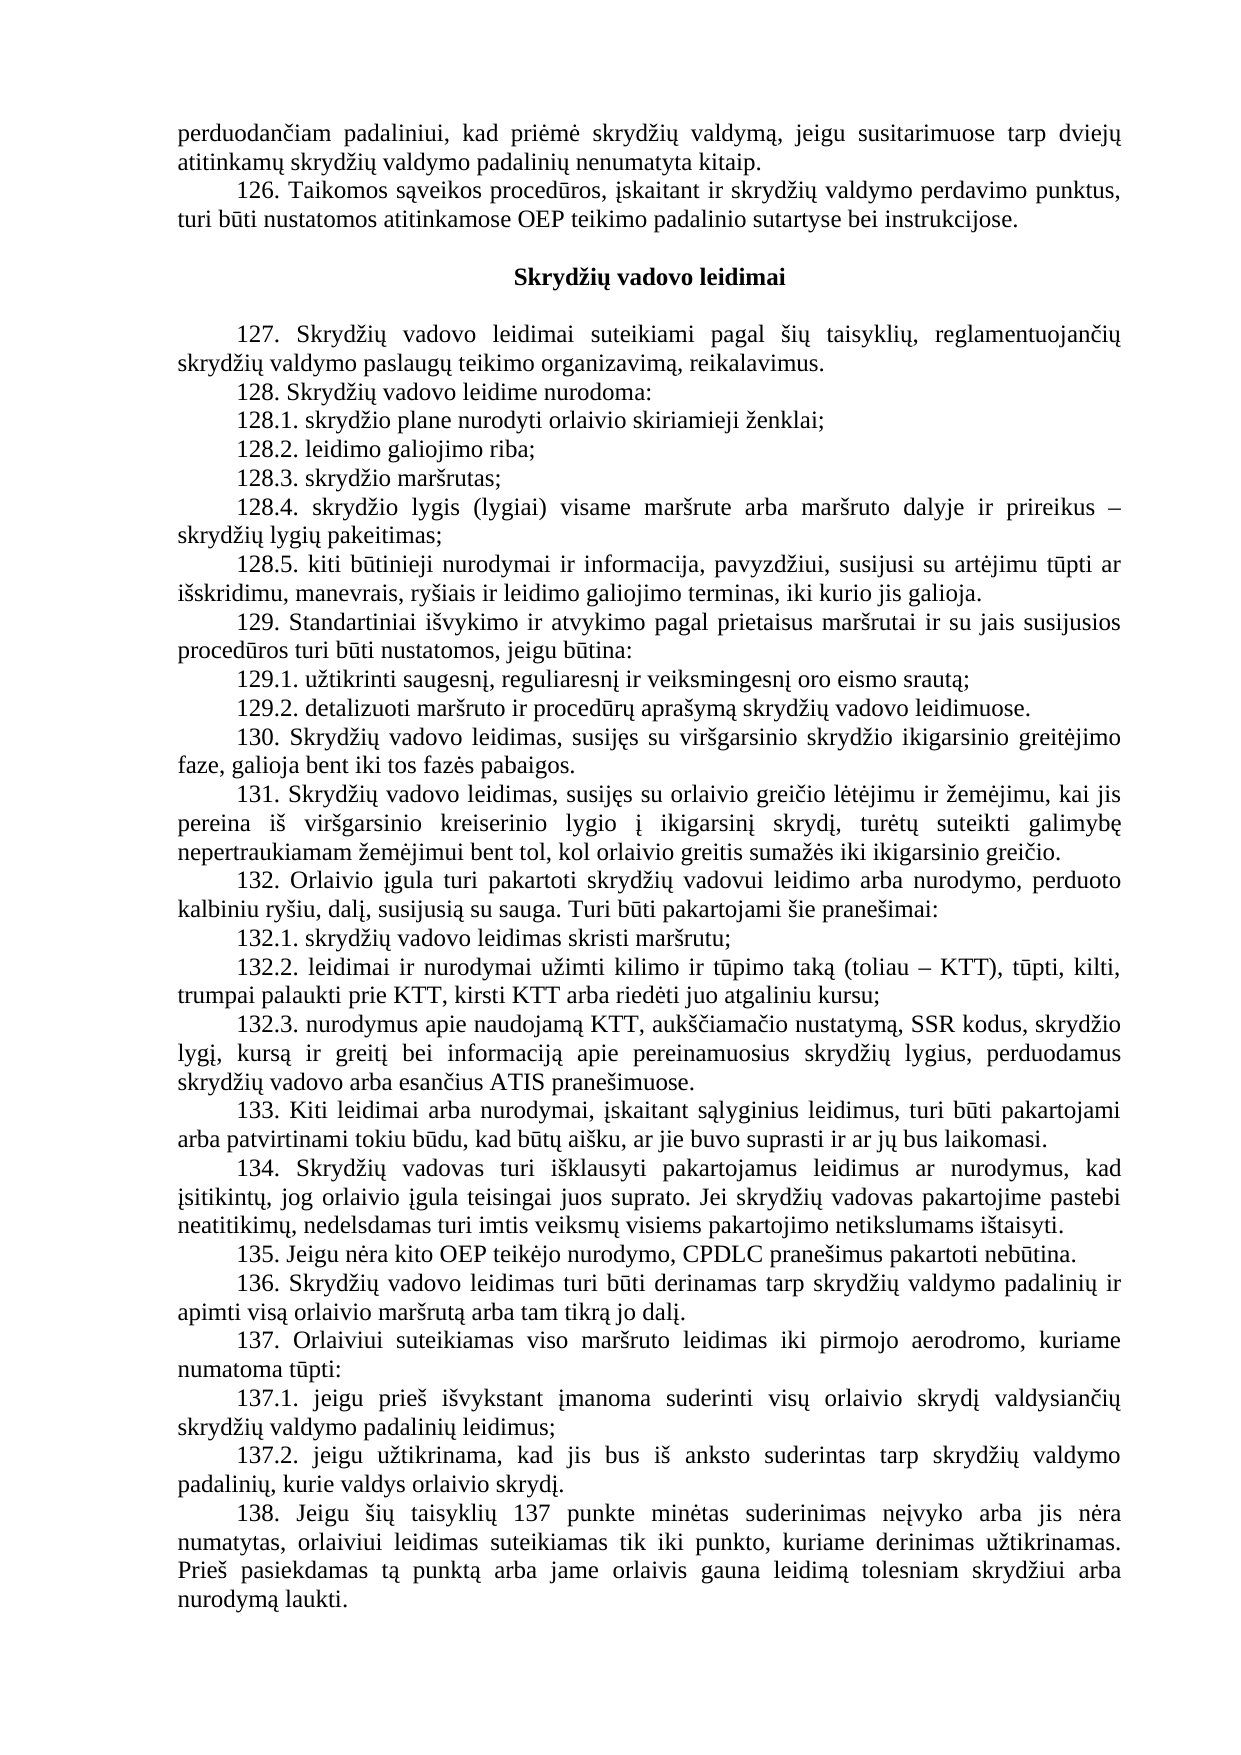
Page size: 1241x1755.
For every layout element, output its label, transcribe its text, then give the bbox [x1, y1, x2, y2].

text 137.2. jeigu užtikrinama, kad jis bus iš anksto suderintas tarp skrydžių valdymo padalinių, kurie valdys orlaivio skrydį. [177, 1441, 1122, 1498]
text 136. Skrydžių vadovo leidimas turi būti derinamas tarp skrydžių valdymo padalinių ir apimti visą orlaivio maršrutą arba tam tikrą jo dalį. [177, 1268, 1122, 1326]
text 129.1. užtikrinti saugesnį, reguliaresnį ir veiksmingesnį oro eismo srautą; [177, 664, 1122, 693]
text 137. Orlaiviui suteikiamas viso maršruto leidimas iki pirmojo aerodromo, kuriame numatoma tūpti: [177, 1326, 1122, 1383]
text 128. Skrydžių vadovo leidime nurodoma: [177, 377, 1122, 406]
text 131. Skrydžių vadovo leidimas, susijęs su orlaivio greičio lėtėjimu ir žemėjimu, kai jis pereina iš viršgarsinio kreiserinio lygio į ikigarsinį skrydį, turėtų suteikti galimybę nepertraukiamam žemėjimui bent tol, kol orlaivio greitis sumažės iki ikigarsinio greičio. [177, 779, 1122, 866]
text Skrydžių vadovo leidimai [177, 262, 1122, 291]
text 128.1. skrydžio plane nurodyti orlaivio skiriamieji ženklai; [177, 406, 1122, 434]
text 128.2. leidimo galiojimo riba; [177, 434, 1122, 463]
text 128.4. skrydžio lygis (lygiai) visame maršrute arba maršruto dalyje ir prireikus – skrydžių lygių pakeitimas; [177, 492, 1122, 549]
text 128.5. kiti būtinieji nurodymai ir informacija, pavyzdžiui, susijusi su artėjimu tūpti ar išskridimu, manevrais, ryšiais ir leidimo galiojimo terminas, iki kurio jis galioja. [177, 549, 1122, 607]
text 132.2. leidimai ir nurodymai užimti kilimo ir tūpimo taką (toliau – KTT), tūpti, kilti, trumpai palaukti prie KTT, kirsti KTT arba riedėti juo atgaliniu kursu; [177, 952, 1122, 1009]
text 130. Skrydžių vadovo leidimas, susijęs su viršgarsinio skrydžio ikigarsinio greitėjimo faze, galioja bent iki tos fazės pabaigos. [177, 722, 1122, 779]
text 134. Skrydžių vadovas turi išklausyti pakartojamus leidimus ar nurodymus, kad įsitikintų, jog orlaivio įgula teisingai juos suprato. Jei skrydžių vadovas pakartojime pastebi neatitikimų, nedelsdamas turi imtis veiksmų visiems pakartojimo netikslumams ištaisyti. [177, 1153, 1122, 1239]
text 129. Standartiniai išvykimo ir atvykimo pagal prietaisus maršrutai ir su jais susijusios procedūros turi būti nustatomos, jeigu būtina: [177, 607, 1122, 664]
text 129.2. detalizuoti maršruto ir procedūrų aprašymą skrydžių vadovo leidimuose. [177, 693, 1122, 722]
text 137.1. jeigu prieš išvykstant įmanoma suderinti visų orlaivio skrydį valdysiančių skrydžių valdymo padalinių leidimus; [177, 1383, 1122, 1441]
text 128.3. skrydžio maršrutas; [177, 463, 1122, 492]
text 132. Orlaivio įgula turi pakartoti skrydžių vadovui leidimo arba nurodymo, perduoto kalbiniu ryšiu, dalį, susijusią su sauga. Turi būti pakartojami šie pranešimai: [177, 866, 1122, 923]
text perduodančiam padaliniui, kad priėmė skrydžių valdymą, jeigu susitarimuose tarp dviejų atitinkamų skrydžių valdymo padalinių nenumatyta kitaip. [177, 118, 1122, 176]
text 133. Kiti leidimai arba nurodymai, įskaitant sąlyginius leidimus, turi būti pakartojami arba patvirtinami tokiu būdu, kad būtų aišku, ar jie buvo suprasti ir ar jų bus laikomasi. [177, 1096, 1122, 1153]
text 127. Skrydžių vadovo leidimai suteikiami pagal šių taisyklių, reglamentuojančių skrydžių valdymo paslaugų teikimo organizavimą, reikalavimus. [177, 319, 1122, 377]
text 126. Taikomos sąveikos procedūros, įskaitant ir skrydžių valdymo perdavimo punktus, turi būti nustatomos atitinkamose OEP teikimo padalinio sutartyse bei instrukcijose. [177, 176, 1122, 233]
text 138. Jeigu šių taisyklių 137 punkte minėtas suderinimas neįvyko arba jis nėra numatytas, orlaiviui leidimas suteikiamas tik iki punkto, kuriame derinimas užtikrinamas. Prieš pasiekdamas tą punktą arba jame orlaivis gauna leidimą tolesniam skrydžiui arba nurodymą laukti. [177, 1498, 1122, 1613]
text 132.1. skrydžių vadovo leidimas skristi maršrutu; [177, 923, 1122, 952]
text 135. Jeigu nėra kito OEP teikėjo nurodymo, CPDLC pranešimus pakartoti nebūtina. [177, 1239, 1122, 1268]
text 132.3. nurodymus apie naudojamą KTT, aukščiamačio nustatymą, SSR kodus, skrydžio lygį, kursą ir greitį bei informaciją apie pereinamuosius skrydžių lygius, perduodamus skrydžių vadovo arba esančius ATIS pranešimuose. [177, 1009, 1122, 1096]
